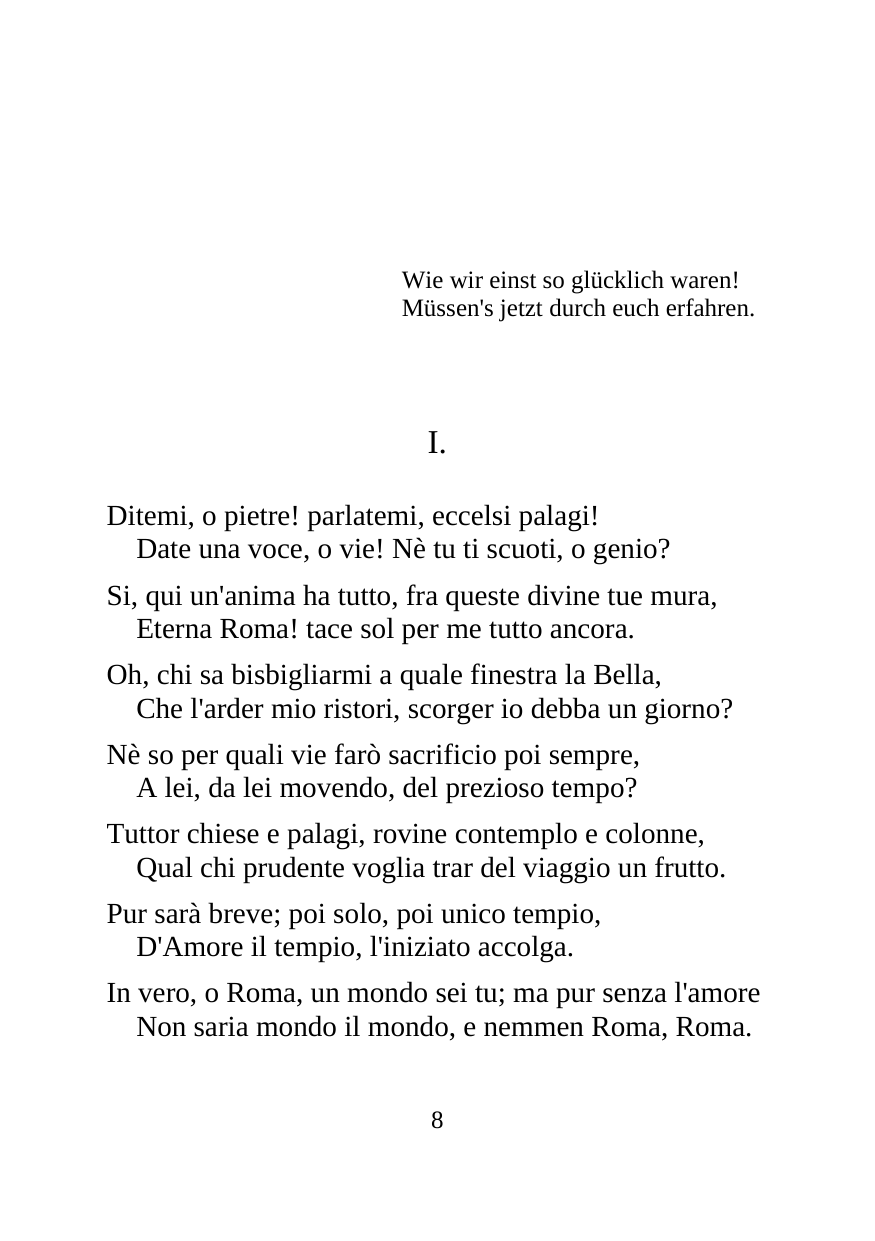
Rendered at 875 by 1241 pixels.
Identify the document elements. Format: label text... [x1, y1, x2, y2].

text Si, qui un'anima ha tutto, fra queste divine tue mura, Eterna Roma! tace sol per me tutto ancora. [106, 578, 768, 645]
subtitle I. [106, 422, 768, 461]
text Nè so per quali vie farò sacrificio poi sempre, A lei, da lei movendo, del prezioso tempo? [106, 737, 768, 804]
text Ditemi, o pietre! parlatemi, eccelsi palagi! Date una voce, o vie! Nè tu ti scuoti, o genio? [106, 498, 768, 565]
text In vero, o Roma, un mondo sei tu; ma pur senza l'amore Non saria mondo il mondo, e nemmen Roma, Roma. [106, 976, 768, 1043]
text Pur sarà breve; poi solo, poi unico tempio, D'Amore il tempio, l'iniziato accolga. [106, 896, 768, 963]
text Wie wir einst so glücklich waren! Müssen's jetzt durch euch erfahren. [402, 265, 768, 322]
text Oh, chi sa bisbigliarmi a quale finestra la Bella, Che l'arder mio ristori, scorger io debba un giorno? [106, 657, 768, 724]
text Tuttor chiese e palagi, rovine contemplo e colonne, Qual chi prudente voglia trar del viaggio un frutto. [106, 816, 768, 883]
